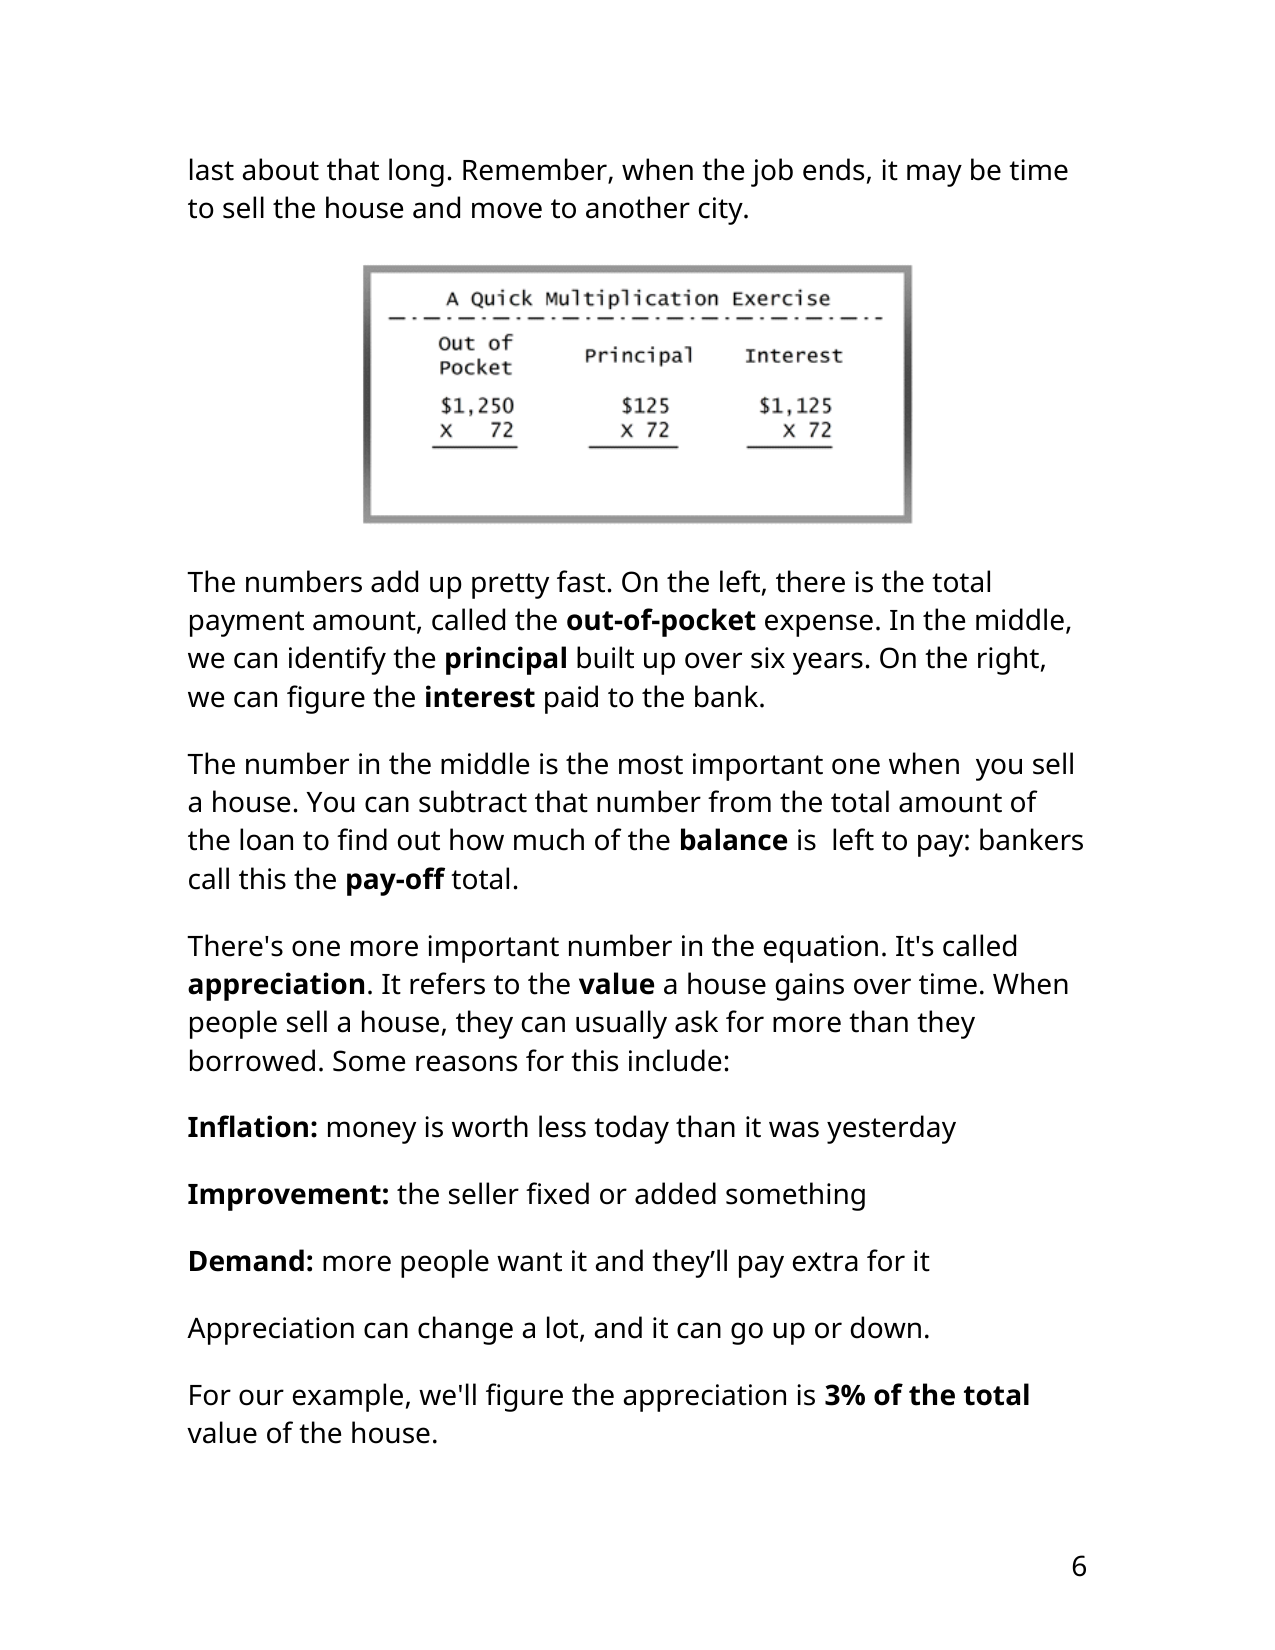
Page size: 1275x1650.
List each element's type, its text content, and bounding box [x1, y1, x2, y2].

text Improvement: the seller fixed or added something [187, 1175, 1087, 1213]
text For our example, we'll figure the appreciation is 3% of the total value of the house. [187, 1375, 1087, 1452]
picture [362, 264, 913, 525]
text Appreciation can change a lot, and it can go up or down. [187, 1308, 1087, 1347]
text There's one more important number in the equation. It's called appreciation. It refers to the value a house gains over time. When people sell a house, they can usually ask for more than they borrowed. Some reasons for this include: [187, 926, 1087, 1079]
text last about that long. Remember, when the job ends, it may be time to sell the house and move to another city. [187, 150, 1087, 227]
text Demand: more people want it and they’ll pay extra for it [187, 1242, 1087, 1280]
text The number in the middle is the most important one when you sell a house. You can subtract that number from the total amount of the loan to find out how much of the balance is left to pay: bankers call this the pay-off total. [187, 744, 1087, 897]
text The numbers add up pretty fast. On the left, there is the total payment amount, called the out-of-pocket expense. In the middle, we can identify the principal built up over six years. On the right, we can figure the interest paid to the bank. [187, 562, 1087, 716]
text Inflation: money is worth less today than it was yesterday [187, 1108, 1087, 1146]
